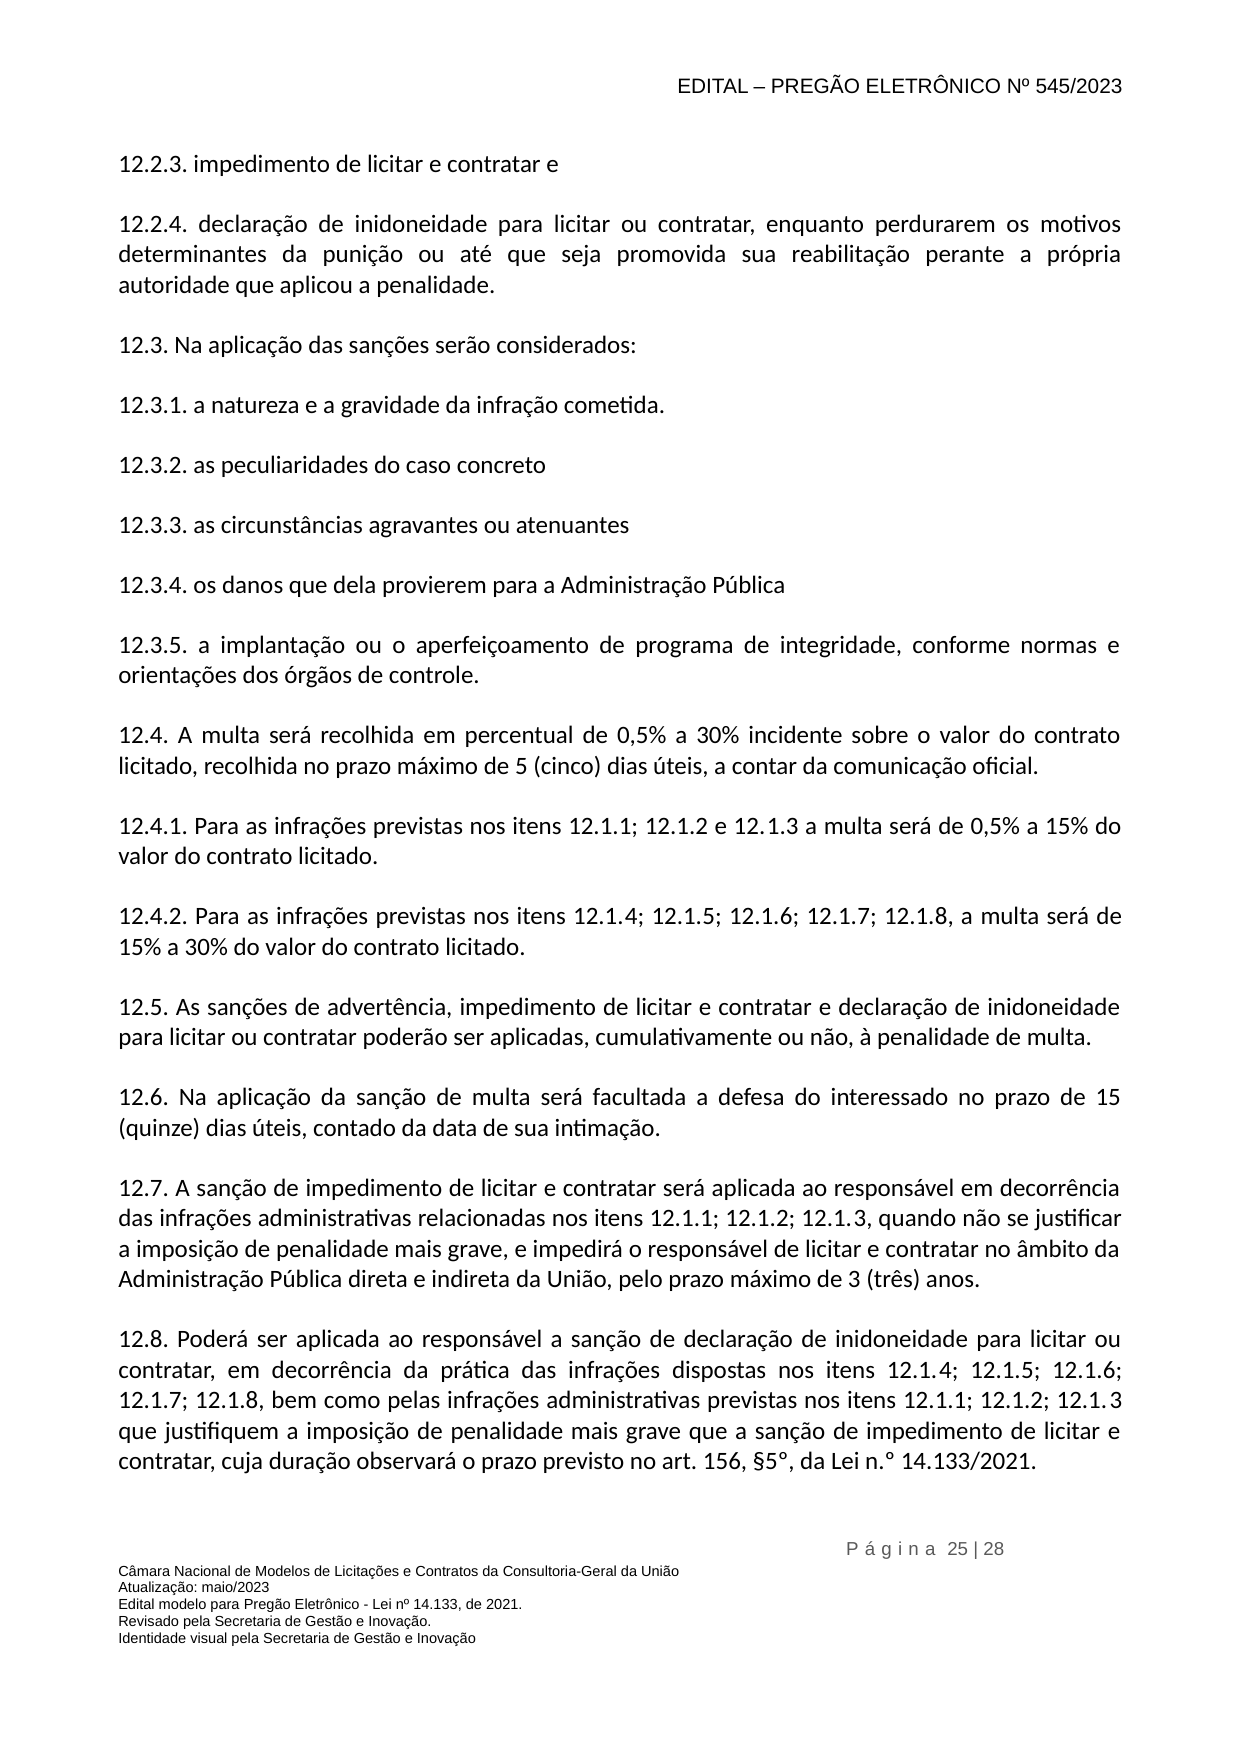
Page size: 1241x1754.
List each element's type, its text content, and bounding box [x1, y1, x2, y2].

text 12.6. Na aplicação da sanção de multa será facultada a defesa do interessado no prazo de 15 (quinze) dias úteis, contado da data de sua intimação. [118, 1081, 1122, 1142]
text 12.4.2. Para as infrações previstas nos itens 12.1.4; 12.1.5; 12.1.6; 12.1.7; 12.1.8, a multa será de 15% a 30% do valor do contrato licitado. [118, 900, 1122, 961]
text 12.7. A sanção de impedimento de licitar e contratar será aplicada ao responsável em decorrência das infrações administrativas relacionadas nos itens 12.1.1; 12.1.2; 12.1.3, quando não se justificar a imposição de penalidade mais grave, e impedirá o responsável de licitar e contratar no âmbito da Administração Pública direta e indireta da União, pelo prazo máximo de 3 (três) anos. [118, 1172, 1122, 1294]
text 12.3.2. as peculiaridades do caso concreto [118, 449, 1122, 479]
text 12.2.3. impedimento de licitar e contratar e [118, 148, 1122, 178]
text 12.3.5. a implantação ou o aperfeiçoamento de programa de integridade, conforme normas e orientações dos órgãos de controle. [118, 629, 1122, 690]
text 12.8. Poderá ser aplicada ao responsável a sanção de declaração de inidoneidade para licitar ou contratar, em decorrência da prática das infrações dispostas nos itens 12.1.4; 12.1.5; 12.1.6; 12.1.7; 12.1.8, bem como pelas infrações administrativas previstas nos itens 12.1.1; 12.1.2; 12.1.3 que justifiquem a imposição de penalidade mais grave que a sanção de impedimento de licitar e contratar, cuja duração observará o prazo previsto no art. 156, §5º, da Lei n.º 14.133/2021. [118, 1323, 1122, 1476]
text 12.3.1. a natureza e a gravidade da infração cometida. [118, 389, 1122, 419]
text 12.2.4. declaração de inidoneidade para licitar ou contratar, enquanto perdurarem os motivos determinantes da punição ou até que seja promovida sua reabilitação perante a própria autoridade que aplicou a penalidade. [118, 208, 1122, 299]
text 12.5. As sanções de advertência, impedimento de licitar e contratar e declaração de inidoneidade para licitar ou contratar poderão ser aplicadas, cumulativamente ou não, à penalidade de multa. [118, 991, 1122, 1052]
text 12.4.1. Para as infrações previstas nos itens 12.1.1; 12.1.2 e 12.1.3 a multa será de 0,5% a 15% do valor do contrato licitado. [118, 810, 1122, 871]
text 12.3.4. os danos que dela provierem para a Administração Pública [118, 569, 1122, 599]
text 12.3.3. as circunstâncias agravantes ou atenuantes [118, 509, 1122, 539]
text 12.4. A multa será recolhida em percentual de 0,5% a 30% incidente sobre o valor do contrato licitado, recolhida no prazo máximo de 5 (cinco) dias úteis, a contar da comunicação oficial. [118, 719, 1122, 780]
text 12.3. Na aplicação das sanções serão considerados: [118, 329, 1122, 359]
